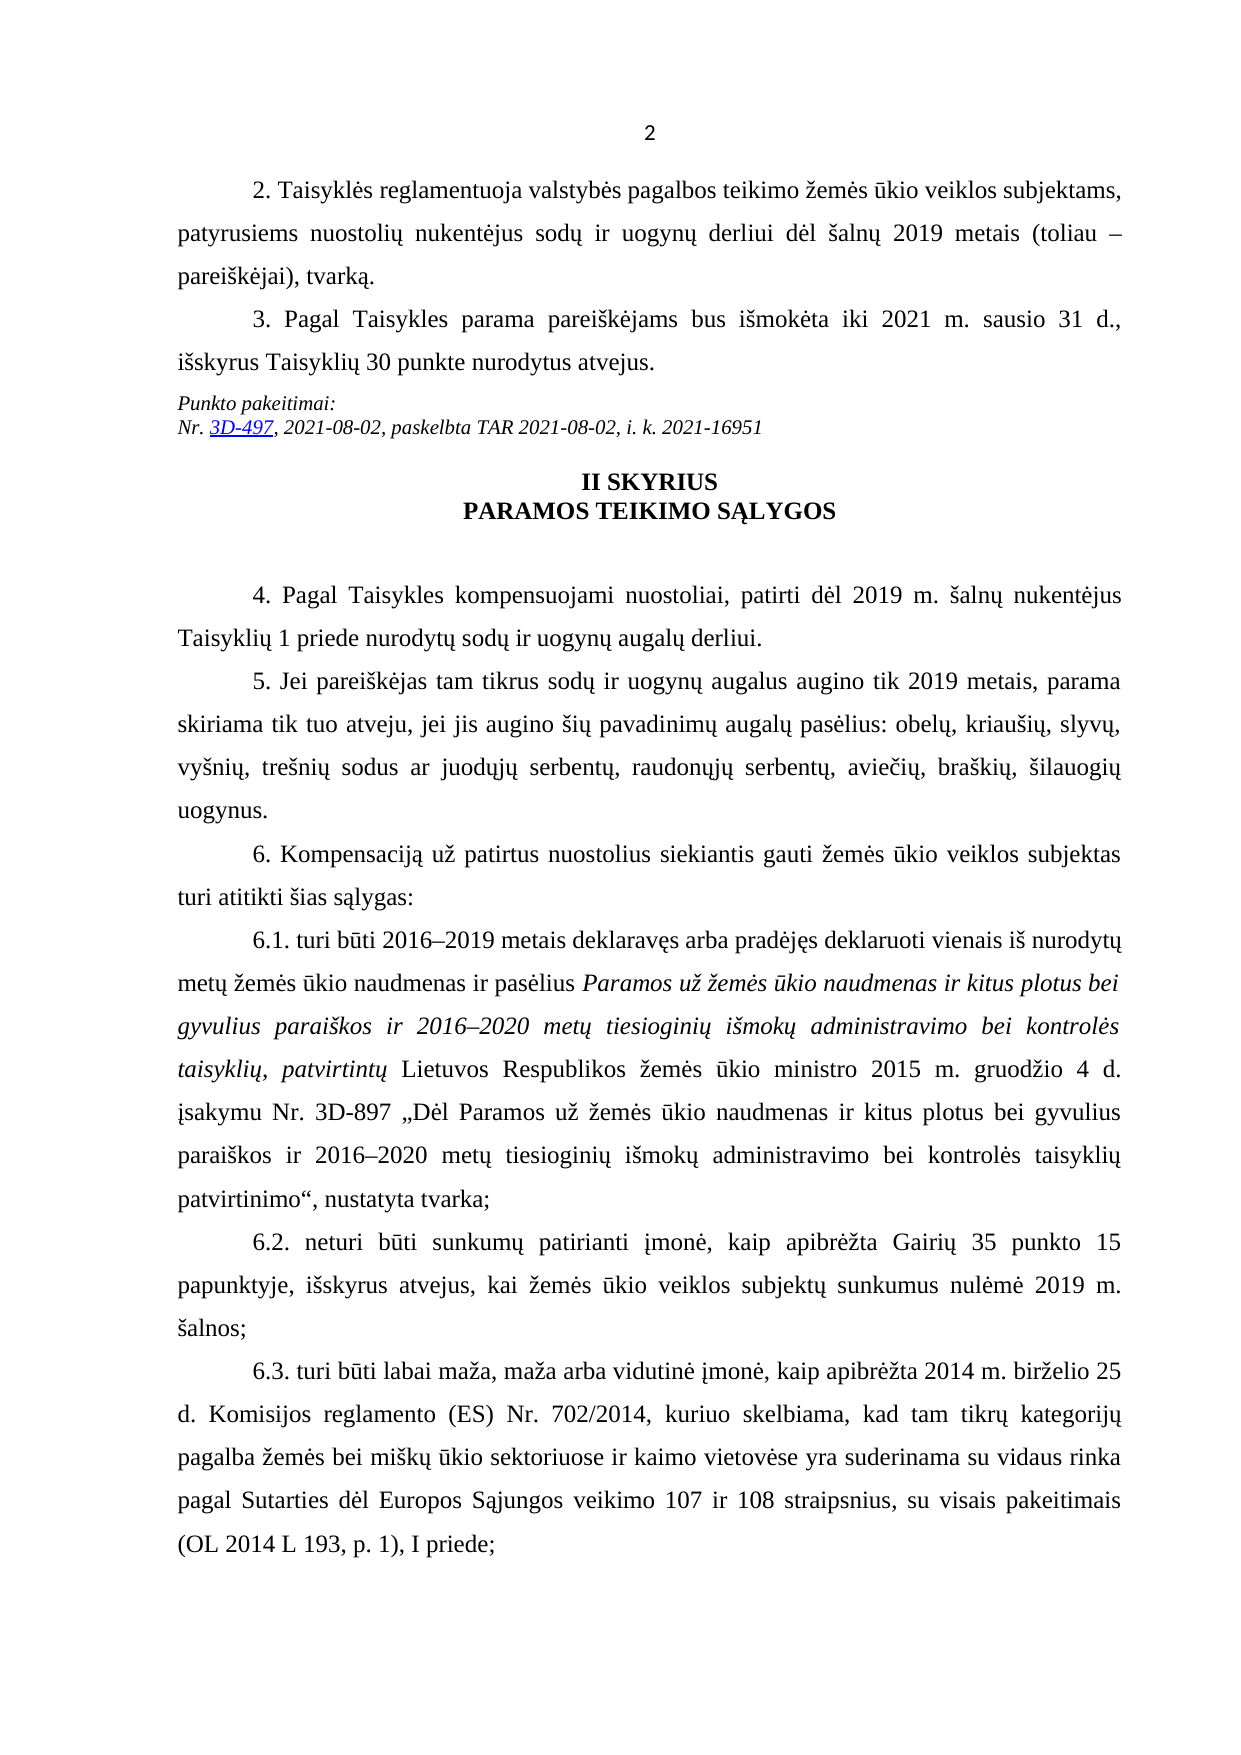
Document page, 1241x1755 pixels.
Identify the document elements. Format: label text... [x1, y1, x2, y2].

text Punkto pakeitimai: [177, 391, 1122, 414]
text 4. Pagal Taisykles kompensuojami nuostoliai, patirti dėl 2019 m. šalnų nukentėjus Taisyklių 1 priede nurodytų sodų ir uogynų augalų derliui. [177, 580, 1122, 652]
text 6.3. turi būti labai maža, maža arba vidutinė įmonė, kaip apibrėžta 2014 m. birželio 25 d. Komisijos reglamento (ES) Nr. 702/2014, kuriuo skelbiama, kad tam tikrų kategorijų pagalba žemės bei miškų ūkio sektoriuose ir kaimo vietovėse yra suderinama su vidaus rinka pagal Sutarties dėl Europos Sąjungos veikimo 107 ir 108 straipsnius, su visais pakeitimais (OL 2014 L 193, p. 1), I priede; [177, 1356, 1122, 1557]
text 2. Taisyklės reglamentuoja valstybės pagalbos teikimo žemės ūkio veiklos subjektams, patyrusiems nuostolių nukentėjus sodų ir uogynų derliui dėl šalnų 2019 metais (toliau – pareiškėjai), tvarką. [177, 175, 1122, 290]
text 6.1. turi būti 2016–2019 metais deklaravęs arba pradėjęs deklaruoti vienais iš nurodytų metų žemės ūkio naudmenas ir pasėlius Paramos už žemės ūkio naudmenas ir kitus plotus bei gyvulius paraiškos ir 2016–2020 metų tiesioginių išmokų administravimo bei kontrolės taisyklių, patvirtintų Lietuvos Respublikos žemės ūkio ministro 2015 m. gruodžio 4 d. įsakymu Nr. 3D-897 „Dėl Paramos už žemės ūkio naudmenas ir kitus plotus bei gyvulius paraiškos ir 2016–2020 metų tiesioginių išmokų administravimo bei kontrolės taisyklių patvirtinimo“, nustatyta tvarka; [177, 925, 1122, 1212]
text 3. Pagal Taisykles parama pareiškėjams bus išmokėta iki 2021 m. sausio 31 d., išskyrus Taisyklių 30 punkte nurodytus atvejus. [177, 304, 1122, 376]
text 5. Jei pareiškėjas tam tikrus sodų ir uogynų augalus augino tik 2019 metais, parama skiriama tik tuo atveju, jei jis augino šių pavadinimų augalų pasėlius: obelų, kriaušių, slyvų, vyšnių, trešnių sodus ar juodųjų serbentų, raudonųjų serbentų, aviečių, braškių, šilauogių uogynus. [177, 666, 1122, 824]
text Nr. 3D-497, 2021-08-02, paskelbta TAR 2021-08-02, i. k. 2021-16951 [177, 414, 1122, 439]
text 6. Kompensaciją už patirtus nuostolius siekiantis gauti žemės ūkio veiklos subjektas turi atitikti šias sąlygas: [177, 839, 1122, 911]
text II SKYRIUS [177, 467, 1122, 496]
text PARAMOS TEIKIMO SĄLYGOS [177, 496, 1122, 525]
text 6.2. neturi būti sunkumų patirianti įmonė, kaip apibrėžta Gairių 35 punkto 15 papunktyje, išskyrus atvejus, kai žemės ūkio veiklos subjektų sunkumus nulėmė 2019 m. šalnos; [177, 1227, 1122, 1342]
